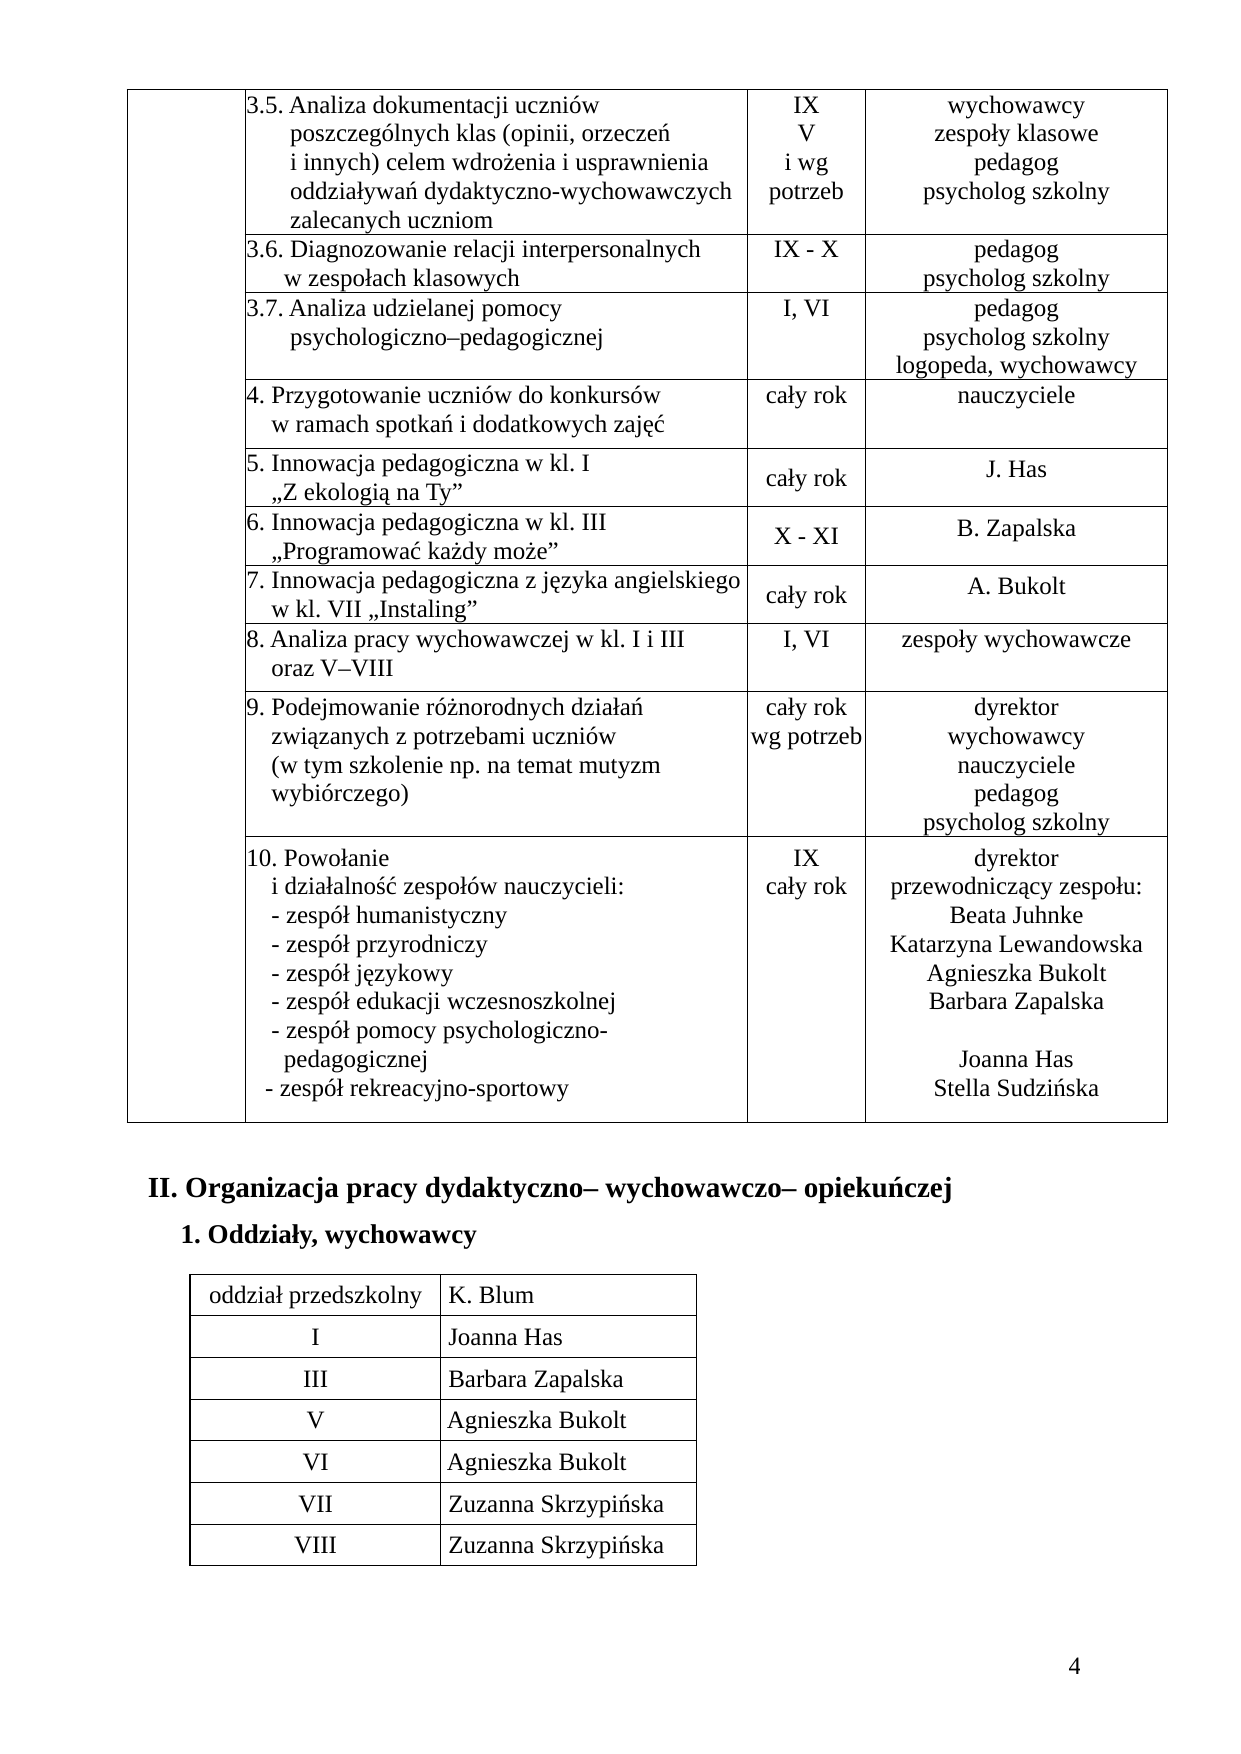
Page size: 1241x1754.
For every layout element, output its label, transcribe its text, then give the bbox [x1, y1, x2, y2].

table_cell III [191, 1358, 440, 1399]
table_cell B. Zapalska [866, 507, 1167, 564]
table_cell zespoły wychowawcze [866, 624, 1167, 691]
table_cell 8. Analiza pracy wychowawczej w kl. I i III oraz V–VIII [246, 624, 747, 691]
table_cell J. Has [866, 449, 1167, 506]
table_cell cały rok [748, 380, 865, 447]
table_cell Agnieszka Bukolt [441, 1400, 696, 1440]
table_cell 7. Innowacja pedagogiczna z języka angielskiego w kl. VII „Instaling” [246, 566, 747, 623]
table_cell IX cały rok [748, 837, 865, 1122]
table_cell V [191, 1400, 440, 1440]
table_cell 3.5. Analiza dokumentacji uczniów poszczególnych klas (opinii, orzeczeń i innych) celem wdrożenia i usprawnienia oddziaływań dydaktyczno-wychowawczych zalecanych uczniom [246, 90, 747, 233]
table_cell VIII [191, 1525, 440, 1565]
table_cell 4. Przygotowanie uczniów do konkursów w ramach spotkań i dodatkowych zajęć [246, 380, 747, 447]
table_cell VII [191, 1483, 440, 1524]
table_cell IX V i wg potrzeb [748, 90, 865, 233]
table_cell 9. Podejmowanie różnorodnych działań związanych z potrzebami uczniów (w tym szkolenie np. na temat mutyzm wybiórczego) [246, 692, 747, 836]
table_cell pedagog psycholog szkolny [866, 235, 1167, 292]
table_cell 3.7. Analiza udzielanej pomocy psychologiczno–pedagogicznej [246, 293, 747, 379]
table_cell Agnieszka Bukolt [441, 1441, 696, 1482]
table_cell 10. Powołanie i działalność zespołów nauczycieli: - zespół humanistyczny - zespół przyrodniczy - zespół językowy - zespół edukacji wczesnoszkolnej - zespół pomocy psychologiczno- pedagogicznej - zespół rekreacyjno-sportowy [246, 837, 747, 1122]
table_cell I [191, 1316, 440, 1357]
table_cell cały rok [748, 566, 865, 623]
table_cell cały rok wg potrzeb [748, 692, 865, 836]
table_cell [128, 836, 245, 1122]
text II. Organizacja pracy dydaktyczno– wychowawczo– opiekuńczej [148, 1171, 1167, 1204]
table_cell Zuzanna Skrzypińska [441, 1525, 696, 1565]
table_cell 6. Innowacja pedagogiczna w kl. III „Programować każdy może” [246, 507, 747, 564]
table_cell dyrektor przewodniczący zespołu: Beata Juhnke Katarzyna Lewandowska Agnieszka Bukolt Barbara Zapalska Joanna Has Stella Sudzińska [866, 837, 1167, 1122]
table_header oddział przedszkolny [191, 1275, 440, 1315]
table_cell Barbara Zapalska [441, 1358, 696, 1399]
table_cell A. Bukolt [866, 566, 1167, 623]
table_cell I, VI [748, 293, 865, 379]
table_cell I, VI [748, 624, 865, 691]
table_cell Zuzanna Skrzypińska [441, 1483, 696, 1524]
table_cell wychowawcy zespoły klasowe pedagog psycholog szkolny [866, 90, 1167, 233]
table_cell cały rok [748, 449, 865, 506]
table_cell VI [191, 1441, 440, 1482]
table_cell 3.6. Diagnozowanie relacji interpersonalnych w zespołach klasowych [246, 235, 747, 292]
table_cell nauczyciele [866, 380, 1167, 447]
table_cell pedagog psycholog szkolny logopeda, wychowawcy [866, 293, 1167, 379]
table_cell 5. Innowacja pedagogiczna w kl. I „Z ekologią na Ty” [246, 449, 747, 506]
table_cell dyrektor wychowawcy nauczyciele pedagog psycholog szkolny [866, 692, 1167, 836]
table_cell IX - X [748, 235, 865, 292]
table_header K. Blum [441, 1275, 696, 1315]
table_cell X - XI [748, 507, 865, 564]
text 1. Oddziały, wychowawcy [148, 1218, 1167, 1249]
table_cell Joanna Has [441, 1316, 696, 1357]
